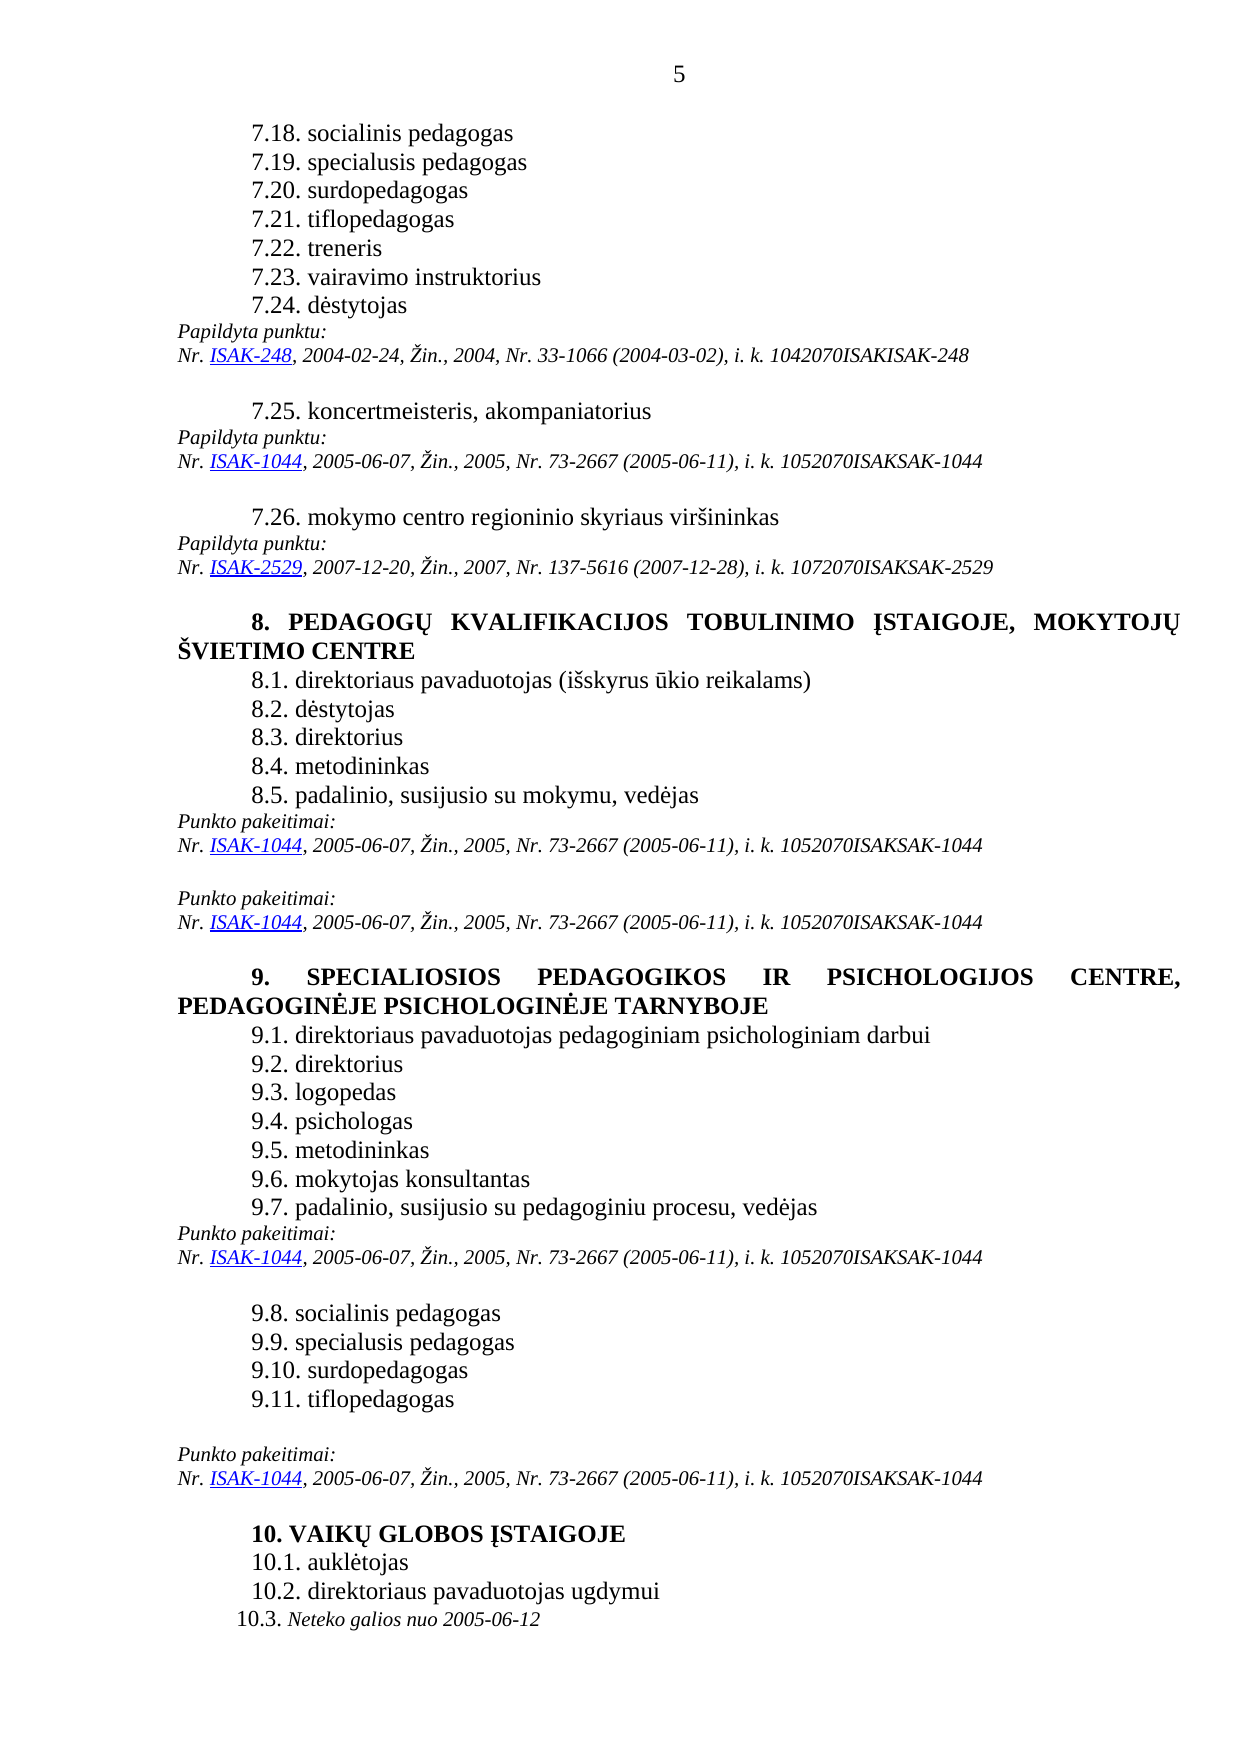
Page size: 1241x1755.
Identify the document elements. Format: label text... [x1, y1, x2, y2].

text Nr. ISAK-1044, 2005-06-07, Žin., 2005, Nr. 73-2667 (2005-06-11), i. k. 1052070ISAKSAK-1044 [177, 1245, 1181, 1269]
text 9.2. direktorius [177, 1049, 1181, 1077]
text 10.2. direktoriaus pavaduotojas ugdymui [177, 1576, 1181, 1605]
text 8.3. direktorius [177, 722, 1181, 751]
text Papildyta punktu: [177, 531, 1181, 555]
text 9.9. specialusis pedagogas [177, 1327, 1181, 1356]
text Nr. ISAK-248, 2004-02-24, Žin., 2004, Nr. 33-1066 (2004-03-02), i. k. 1042070ISAKISAK-248 [177, 343, 1181, 367]
text 8.4. metodininkas [177, 751, 1181, 780]
text Punkto pakeitimai: [177, 809, 1181, 833]
text 9.11. tiflopedagogas [177, 1384, 1181, 1413]
text 7.19. specialusis pedagogas [177, 147, 1181, 176]
text 7.20. surdopedagogas [177, 176, 1181, 204]
text 9.4. psichologas [177, 1106, 1181, 1135]
text 10. VAIKŲ GLOBOS ĮSTAIGOJE [177, 1519, 1181, 1547]
text 7.18. socialinis pedagogas [177, 118, 1181, 147]
text 7.22. treneris [177, 233, 1181, 262]
text 9.7. padalinio, susijusio su pedagoginiu procesu, vedėjas [177, 1192, 1181, 1221]
text 7.23. vairavimo instruktorius [177, 262, 1181, 291]
text 7.25. koncertmeisteris, akompaniatorius [177, 396, 1181, 425]
text Nr. ISAK-1044, 2005-06-07, Žin., 2005, Nr. 73-2667 (2005-06-11), i. k. 1052070ISAKSAK-1044 [177, 1466, 1181, 1490]
text 9.5. metodininkas [177, 1135, 1181, 1164]
text Punkto pakeitimai: [177, 1442, 1181, 1466]
text 7.24. dėstytojas [177, 291, 1181, 319]
text 10.3. Neteko galios nuo 2005-06-12 [177, 1605, 1181, 1631]
text Punkto pakeitimai: [177, 1221, 1181, 1245]
text 10.1. auklėtojas [177, 1547, 1181, 1576]
text Nr. ISAK-1044, 2005-06-07, Žin., 2005, Nr. 73-2667 (2005-06-11), i. k. 1052070ISAKSAK-1044 [177, 449, 1181, 473]
text 9.8. socialinis pedagogas [177, 1298, 1181, 1327]
text 9. SPECIALIOSIOS PEDAGOGIKOS IR PSICHOLOGIJOS CENTRE, PEDAGOGINĖJE PSICHOLOGINĖJE TARNYBOJE [177, 962, 1181, 1020]
text 8.5. padalinio, susijusio su mokymu, vedėjas [177, 780, 1181, 809]
text 9.1. direktoriaus pavaduotojas pedagoginiam psichologiniam darbui [177, 1020, 1181, 1049]
text Nr. ISAK-1044, 2005-06-07, Žin., 2005, Nr. 73-2667 (2005-06-11), i. k. 1052070ISAKSAK-1044 [177, 833, 1181, 857]
text Nr. ISAK-1044, 2005-06-07, Žin., 2005, Nr. 73-2667 (2005-06-11), i. k. 1052070ISAKSAK-1044 [177, 910, 1181, 934]
text Papildyta punktu: [177, 319, 1181, 343]
text 8.2. dėstytojas [177, 694, 1181, 722]
text Papildyta punktu: [177, 425, 1181, 449]
text 9.3. logopedas [177, 1077, 1181, 1106]
text 9.6. mokytojas konsultantas [177, 1164, 1181, 1192]
text Punkto pakeitimai: [177, 886, 1181, 910]
text 7.26. mokymo centro regioninio skyriaus viršininkas [177, 502, 1181, 531]
text 9.10. surdopedagogas [177, 1356, 1181, 1384]
text 8. PEDAGOGŲ KVALIFIKACIJOS TOBULINIMO ĮSTAIGOJE, MOKYTOJŲ ŠVIETIMO CENTRE [177, 607, 1181, 665]
text 7.21. tiflopedagogas [177, 204, 1181, 233]
text 8.1. direktoriaus pavaduotojas (išskyrus ūkio reikalams) [177, 665, 1181, 694]
text Nr. ISAK-2529, 2007-12-20, Žin., 2007, Nr. 137-5616 (2007-12-28), i. k. 1072070ISAKSAK-2529 [177, 555, 1181, 579]
